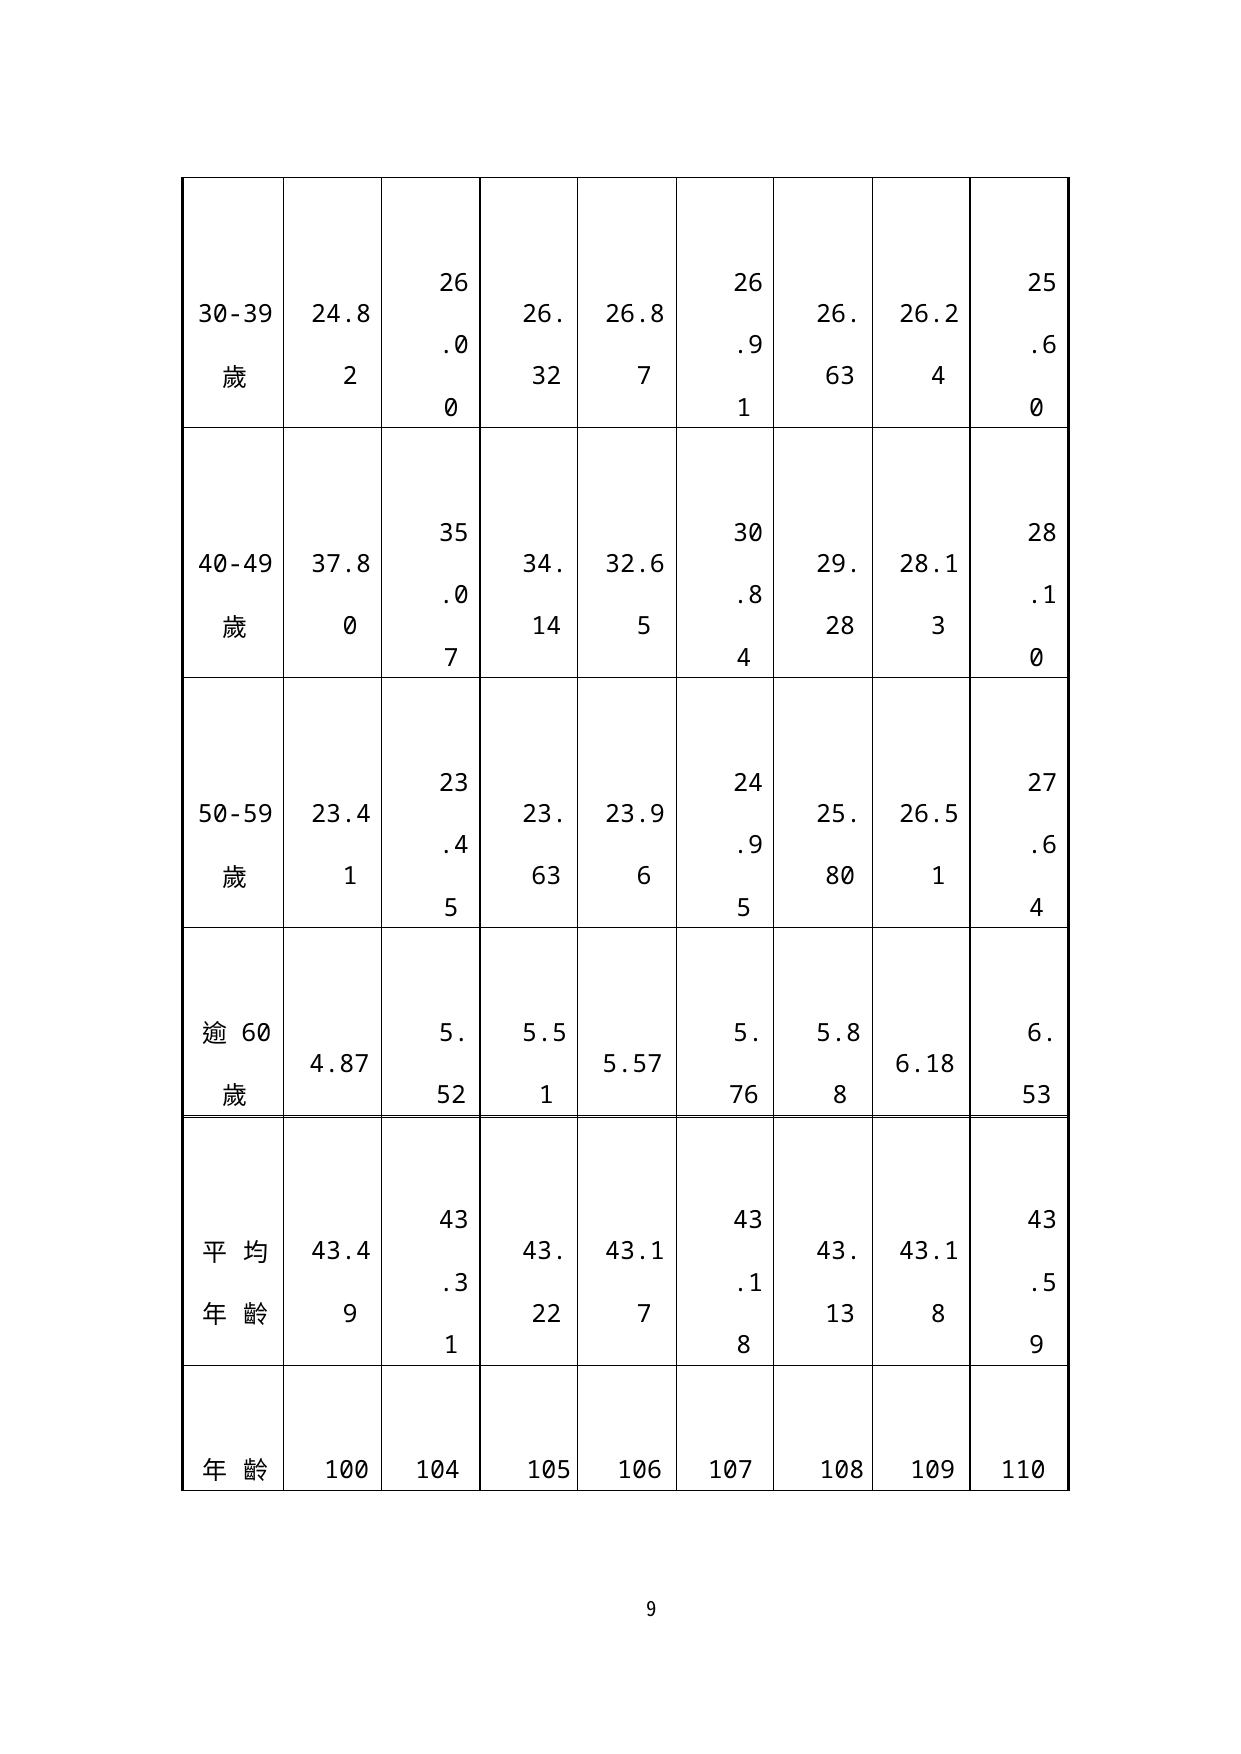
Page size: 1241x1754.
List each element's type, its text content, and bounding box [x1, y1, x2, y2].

table_cell 43.49 [284, 1118, 381, 1365]
table_cell 43.18 [873, 1118, 969, 1365]
table_cell 43.18 [677, 1118, 773, 1365]
table_cell 6.53 [971, 928, 1067, 1115]
table_cell 23.96 [578, 678, 676, 927]
table_cell 24.95 [677, 678, 773, 927]
table_cell 28.10 [971, 428, 1067, 677]
table_cell 28.13 [873, 428, 969, 677]
table_cell 25.80 [774, 678, 872, 927]
table_cell 43.22 [481, 1118, 577, 1365]
table_cell 100 [284, 1366, 381, 1490]
table_cell 23.41 [284, 678, 381, 927]
table_cell 29.28 [774, 428, 872, 677]
table_cell 43.13 [774, 1118, 872, 1365]
table_cell 5.52 [382, 928, 479, 1115]
table_cell 26.63 [774, 178, 872, 427]
table_cell 逾60歲 [184, 928, 283, 1115]
table_cell 108 [774, 1366, 872, 1490]
table_cell 26.24 [873, 178, 969, 427]
table_cell 6.18 [873, 928, 969, 1115]
table_cell 23.45 [382, 678, 479, 927]
table_cell 27.64 [971, 678, 1067, 927]
table_cell 26.51 [873, 678, 969, 927]
table_cell 26.32 [481, 178, 577, 427]
table_cell 106 [578, 1366, 676, 1490]
table_cell 5.76 [677, 928, 773, 1115]
table_cell 平均年齡 [184, 1118, 283, 1365]
table_cell 4.87 [284, 928, 381, 1115]
table_cell 110 [971, 1366, 1067, 1490]
table_cell 40-49歲 [184, 428, 283, 677]
table_cell 24.82 [284, 178, 381, 427]
table_cell 26.91 [677, 178, 773, 427]
table_cell 109 [873, 1366, 969, 1490]
table_cell 30.84 [677, 428, 773, 677]
table_cell 26.00 [382, 178, 479, 427]
table_cell 34.14 [481, 428, 577, 677]
table_cell 50-59歲 [184, 678, 283, 927]
table_cell 104 [382, 1366, 479, 1490]
table_cell 35.07 [382, 428, 479, 677]
table_cell 105 [481, 1366, 577, 1490]
table_cell 43.17 [578, 1118, 676, 1365]
table_cell 30-39歲 [184, 178, 283, 427]
table_cell 26.87 [578, 178, 676, 427]
table_cell 25.60 [971, 178, 1067, 427]
table_cell 37.80 [284, 428, 381, 677]
table_cell 43.59 [971, 1118, 1067, 1365]
table_cell 5.51 [481, 928, 577, 1115]
table_cell 43.31 [382, 1118, 479, 1365]
table_cell 5.88 [774, 928, 872, 1115]
table_cell 年齡 [184, 1366, 283, 1490]
table_cell 32.65 [578, 428, 676, 677]
table_cell 23.63 [481, 678, 577, 927]
table_cell 107 [677, 1366, 773, 1490]
table_cell 5.57 [578, 928, 676, 1115]
